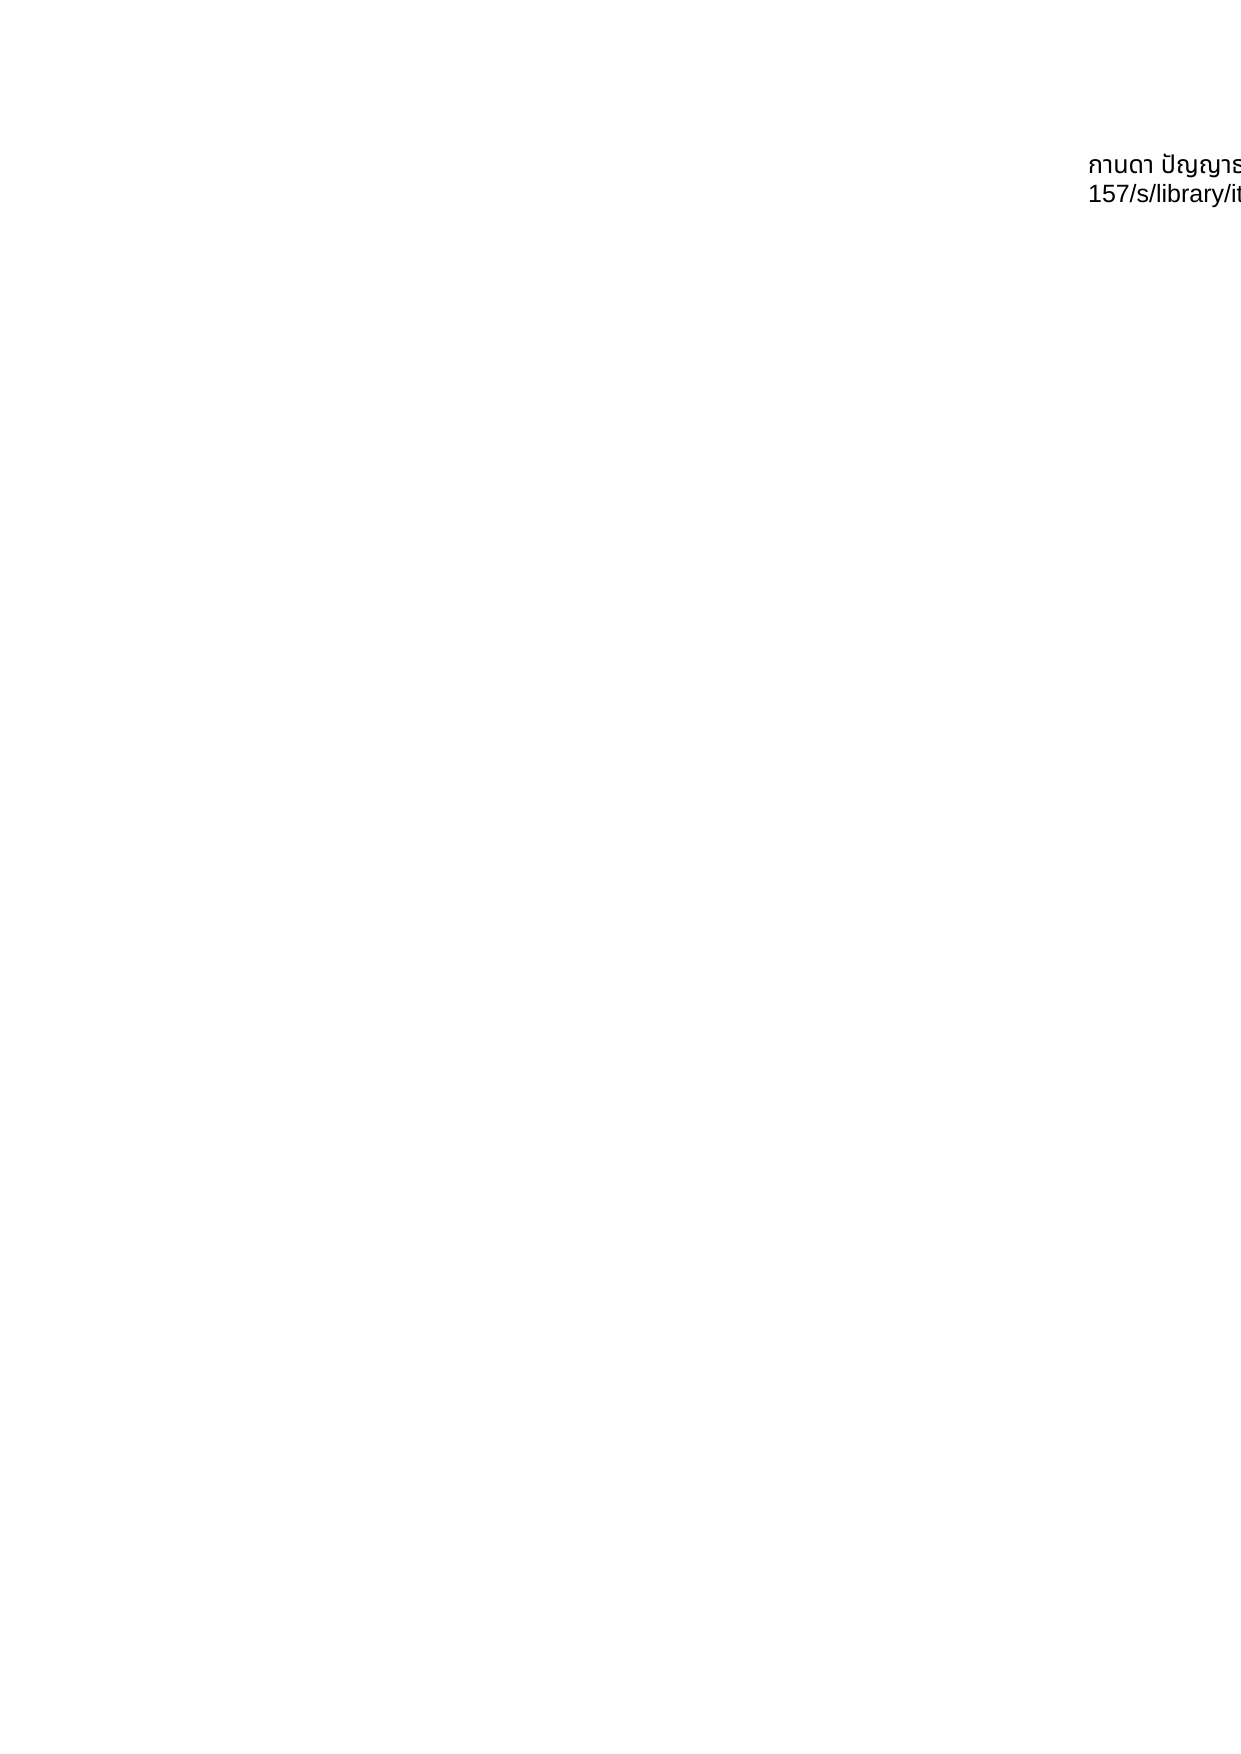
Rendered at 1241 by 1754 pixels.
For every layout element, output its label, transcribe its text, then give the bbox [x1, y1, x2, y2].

text กานดา ปัญญาธร . (2547). บทบาทที่คาดหวังและบทบาทที่เป็นจริงในการดำเนินงานความสัมพันธ์ชุมชนของโรงเรียนสวนหลวง เขตปทุมวัน กรุงเทพมหานคร. มหาวิทยาลัยราชภัฏบ้านสมเด็จเจ้าพระยา. สำนักวิทยบริการและเทคโนโลยีสารสนเทศ, คลังข้อมูลดิจิทัล สำนักวิทยบริการและเทคโนโลยีสารสนเทศ, accessed January 14, 2026, http://202.29.54.157/s/library/item/941 [1088, 150, 1240, 207]
